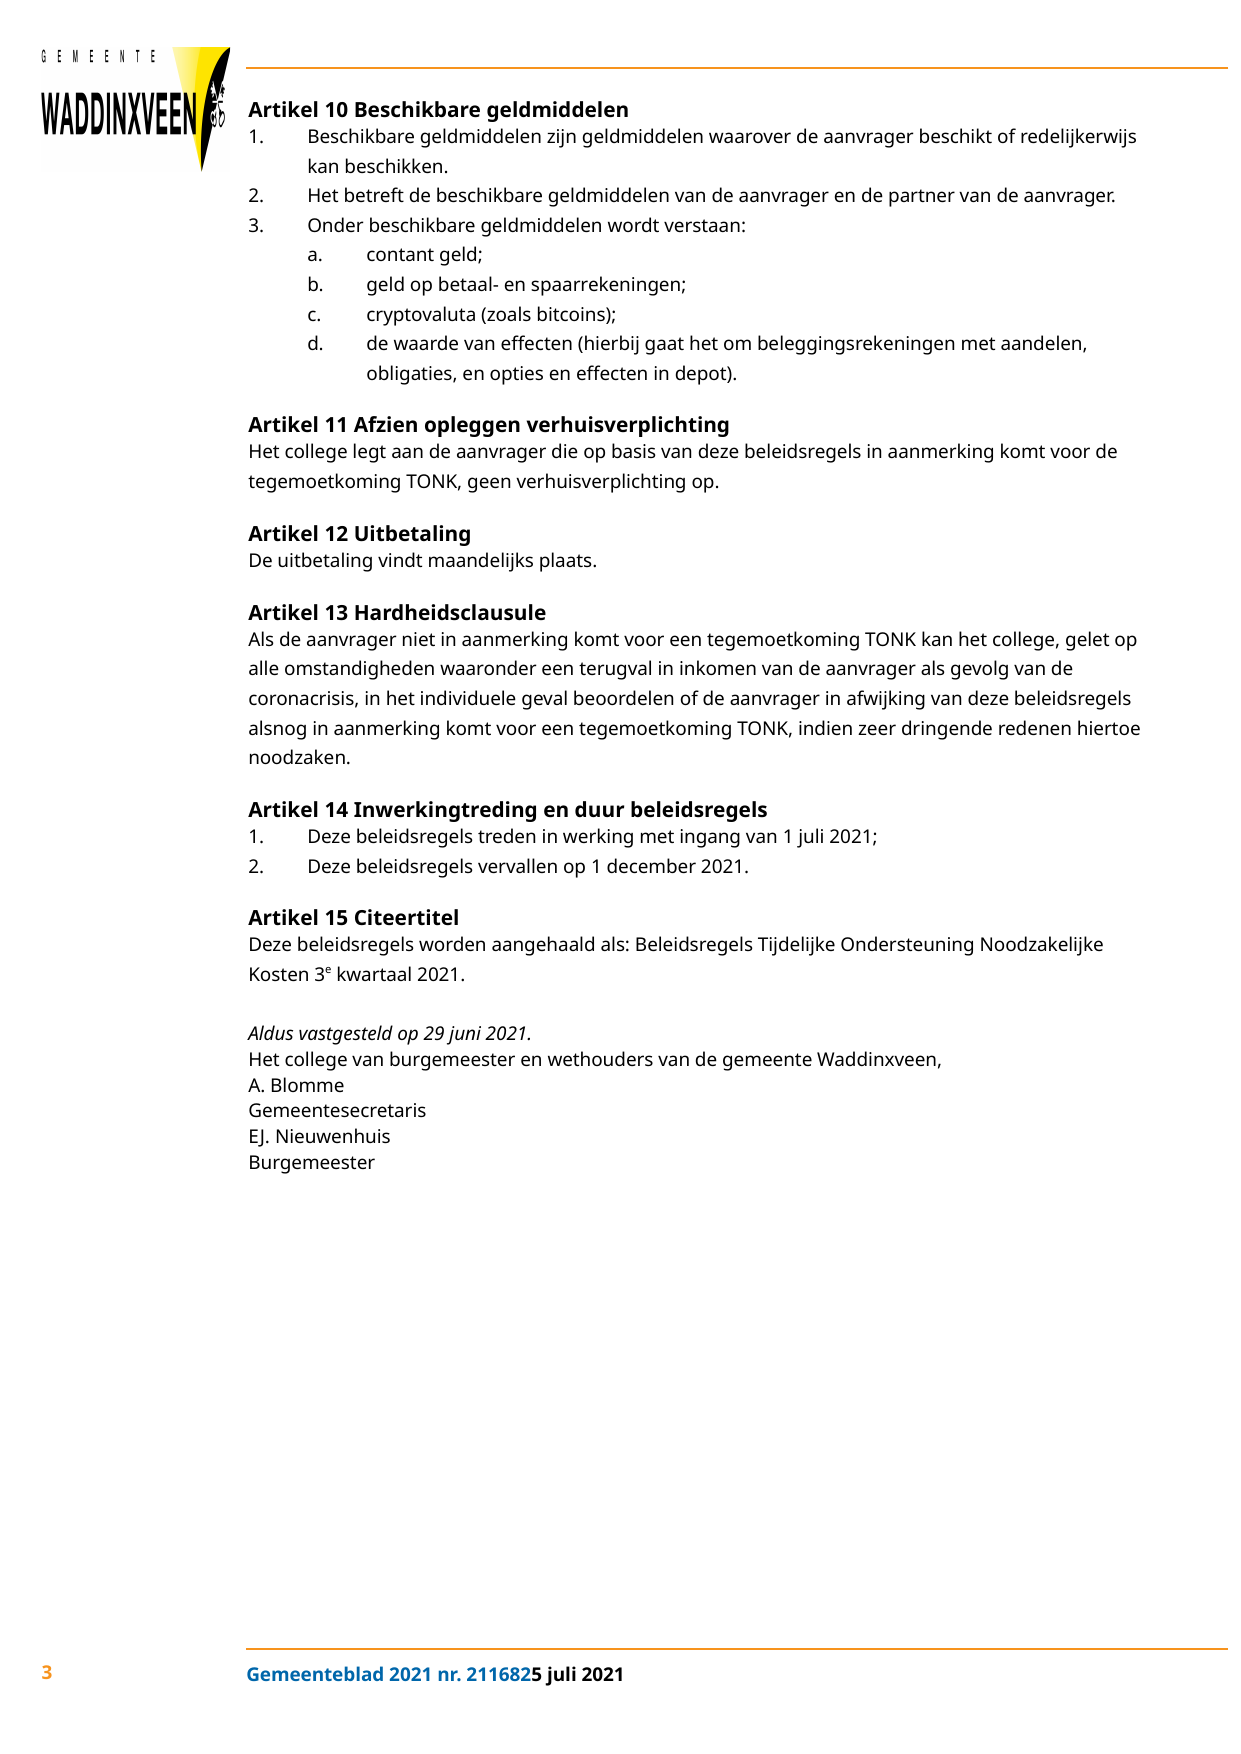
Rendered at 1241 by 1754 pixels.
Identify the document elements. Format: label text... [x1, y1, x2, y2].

text Burgemeester [248, 1149, 1152, 1175]
text Aldus vastgesteld op 29 juni 2021. [248, 1020, 1152, 1046]
text Artikel 14 Inwerkingtreding en duur beleidsregels [248, 795, 1152, 823]
text Artikel 12 Uitbetaling [248, 519, 1152, 547]
text Deze beleidsregels worden aangehaald als: Beleidsregels Tijdelijke Ondersteuning Noodzakelijke Kosten 3e kwartaal 2021. [248, 932, 1152, 987]
text Als de aanvrager niet in aanmerking komt voor een tegemoetkoming TONK kan het college, gelet op alle omstandigheden waaronder een terugval in inkomen van de aanvrager als gevolg van de coronacrisis, in het individuele geval beoordelen of de aanvrager in afwijking van deze beleidsregels alsnog in aanmerking komt voor een tegemoetkoming TONK, indien zeer dringende redenen hiertoe noodzaken. [248, 626, 1152, 770]
list Beschikbare geldmiddelen zijn geldmiddelen waarover de aanvrager beschikt of redelijkerwijs kan beschikken. [248, 123, 1152, 178]
text Artikel 13 Hardheidsclausule [248, 598, 1152, 626]
text Het college legt aan de aanvrager die op basis van deze beleidsregels in aanmerking komt voor de tegemoetkoming TONK, geen verhuisverplichting op. [248, 439, 1152, 494]
text Artikel 10 Beschikbare geldmiddelen [248, 95, 1152, 123]
list Onder beschikbare geldmiddelen wordt verstaan: [248, 212, 1152, 238]
list Deze beleidsregels treden in werking met ingang van 1 juli 2021; [248, 823, 1152, 849]
list contant geld; [307, 242, 1152, 267]
text Gemeentesecretaris [248, 1098, 1152, 1123]
text A. Blomme [248, 1072, 1152, 1098]
text De uitbetaling vindt maandelijks plaats. [248, 547, 1152, 573]
text Artikel 11 Afzien opleggen verhuisverplichting [248, 410, 1152, 439]
text Artikel 15 Citeertitel [248, 903, 1152, 932]
list geld op betaal- en spaarrekeningen; [307, 271, 1152, 297]
list de waarde van effecten (hierbij gaat het om beleggingsrekeningen met aandelen, obligaties, en opties en effecten in depot). [307, 330, 1152, 386]
picture [41, 47, 231, 172]
text EJ. Nieuwenhuis [248, 1123, 1152, 1149]
list Deze beleidsregels vervallen op 1 december 2021. [248, 853, 1152, 878]
text Het college van burgemeester en wethouders van de gemeente Waddinxveen, [248, 1046, 1152, 1072]
list Het betreft de beschikbare geldmiddelen van de aanvrager en de partner van de aanvrager. [248, 182, 1152, 208]
list cryptovaluta (zoals bitcoins); [307, 301, 1152, 326]
